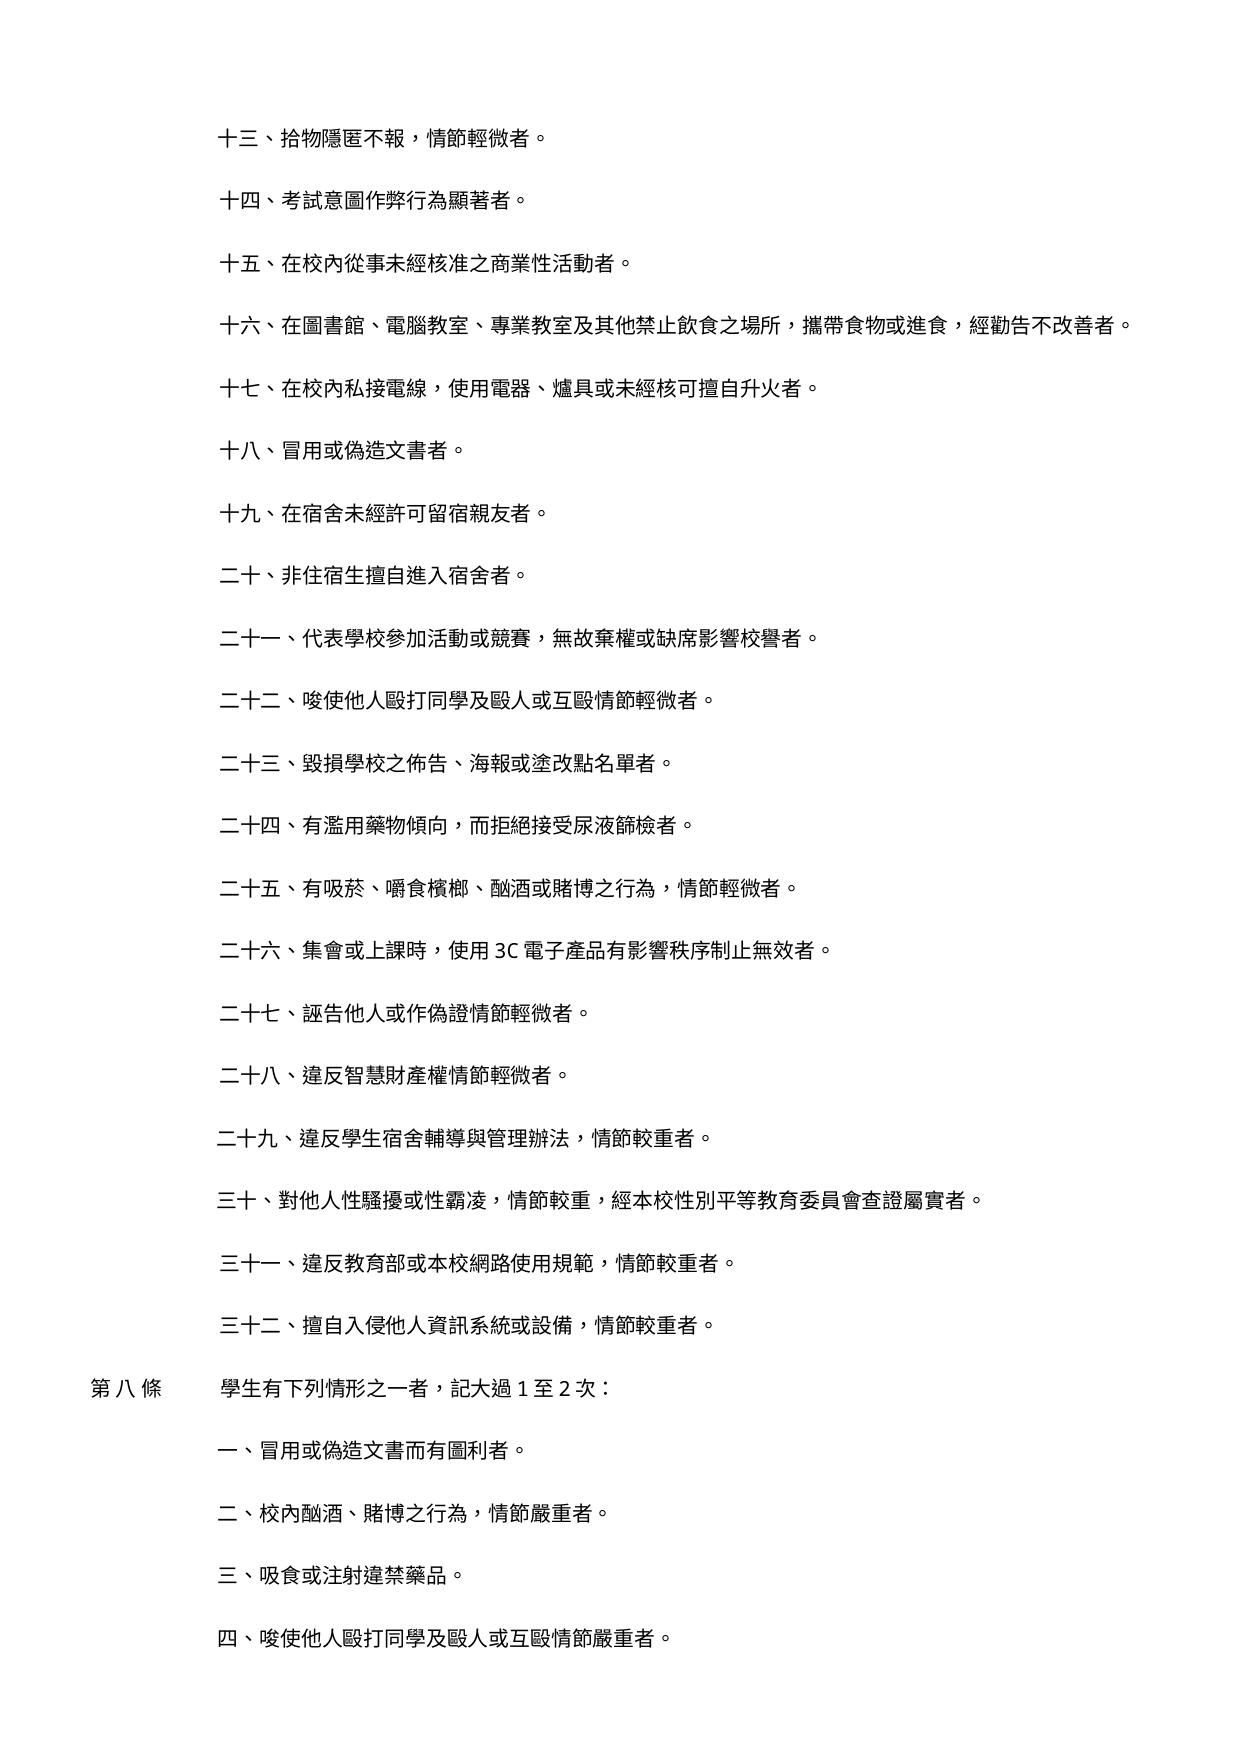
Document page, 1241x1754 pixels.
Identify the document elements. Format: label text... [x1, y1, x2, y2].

table_cell 第八條 [62, 1346, 213, 1658]
table_cell 十三、拾物隱匿不報，情節輕微者。 十四、考試意圖作弊行為顯著者。 十五、在校內從事未經核准之商業性活動者。 十六、在圖書館、電腦教室、專業教室及其他禁止飲食之場所，攜帶食物或進食，經勸告不改善者。 十七、在校內私接電線，使用電器、爐具或未經核可擅自升火者。 十八、冒用或偽造文書者。 十九、在宿舍未經許可留宿親友者。 二十、非住宿生擅自進入宿舍者。 二十一、代表學校參加活動或競賽，無故棄權或缺席影響校譽者。 二十二、唆使他人毆打同學及毆人或互毆情節輕微者。 二十三、毀損學校之佈告、海報或塗改點名單者。 二十四、有濫用藥物傾向，而拒絕接受尿液篩檢者。 二十五、有吸菸、嚼食檳榔、酗酒或賭博之行為，情節輕微者。 二十六、集會或上課時，使用3C電子產品有影響秩序制止無效者。 二十七、誣告他人或作偽證情節輕微者。 二十八、違反智慧財產權情節輕微者。 二十九、違反學生宿舍輔導與管理辦法，情節較重者。 三十、對他人性騷擾或性霸凌，情節較重，經本校性別平等教育委員會查證屬實者。 三十一、違反教育部或本校網路使用規範，情節較重者。 三十二、擅自入侵他人資訊系統或設備，情節較重者。 [213, 96, 1168, 1346]
table_cell 學生有下列情形之一者，記大過1至2次： 一、冒用或偽造文書而有圖利者。 二、校內酗酒、賭博之行為，情節嚴重者。 三、吸食或注射違禁藥品。 四、唆使他人毆打同學及毆人或互毆情節嚴重者。 [213, 1346, 1168, 1658]
table_cell [62, 96, 213, 1346]
